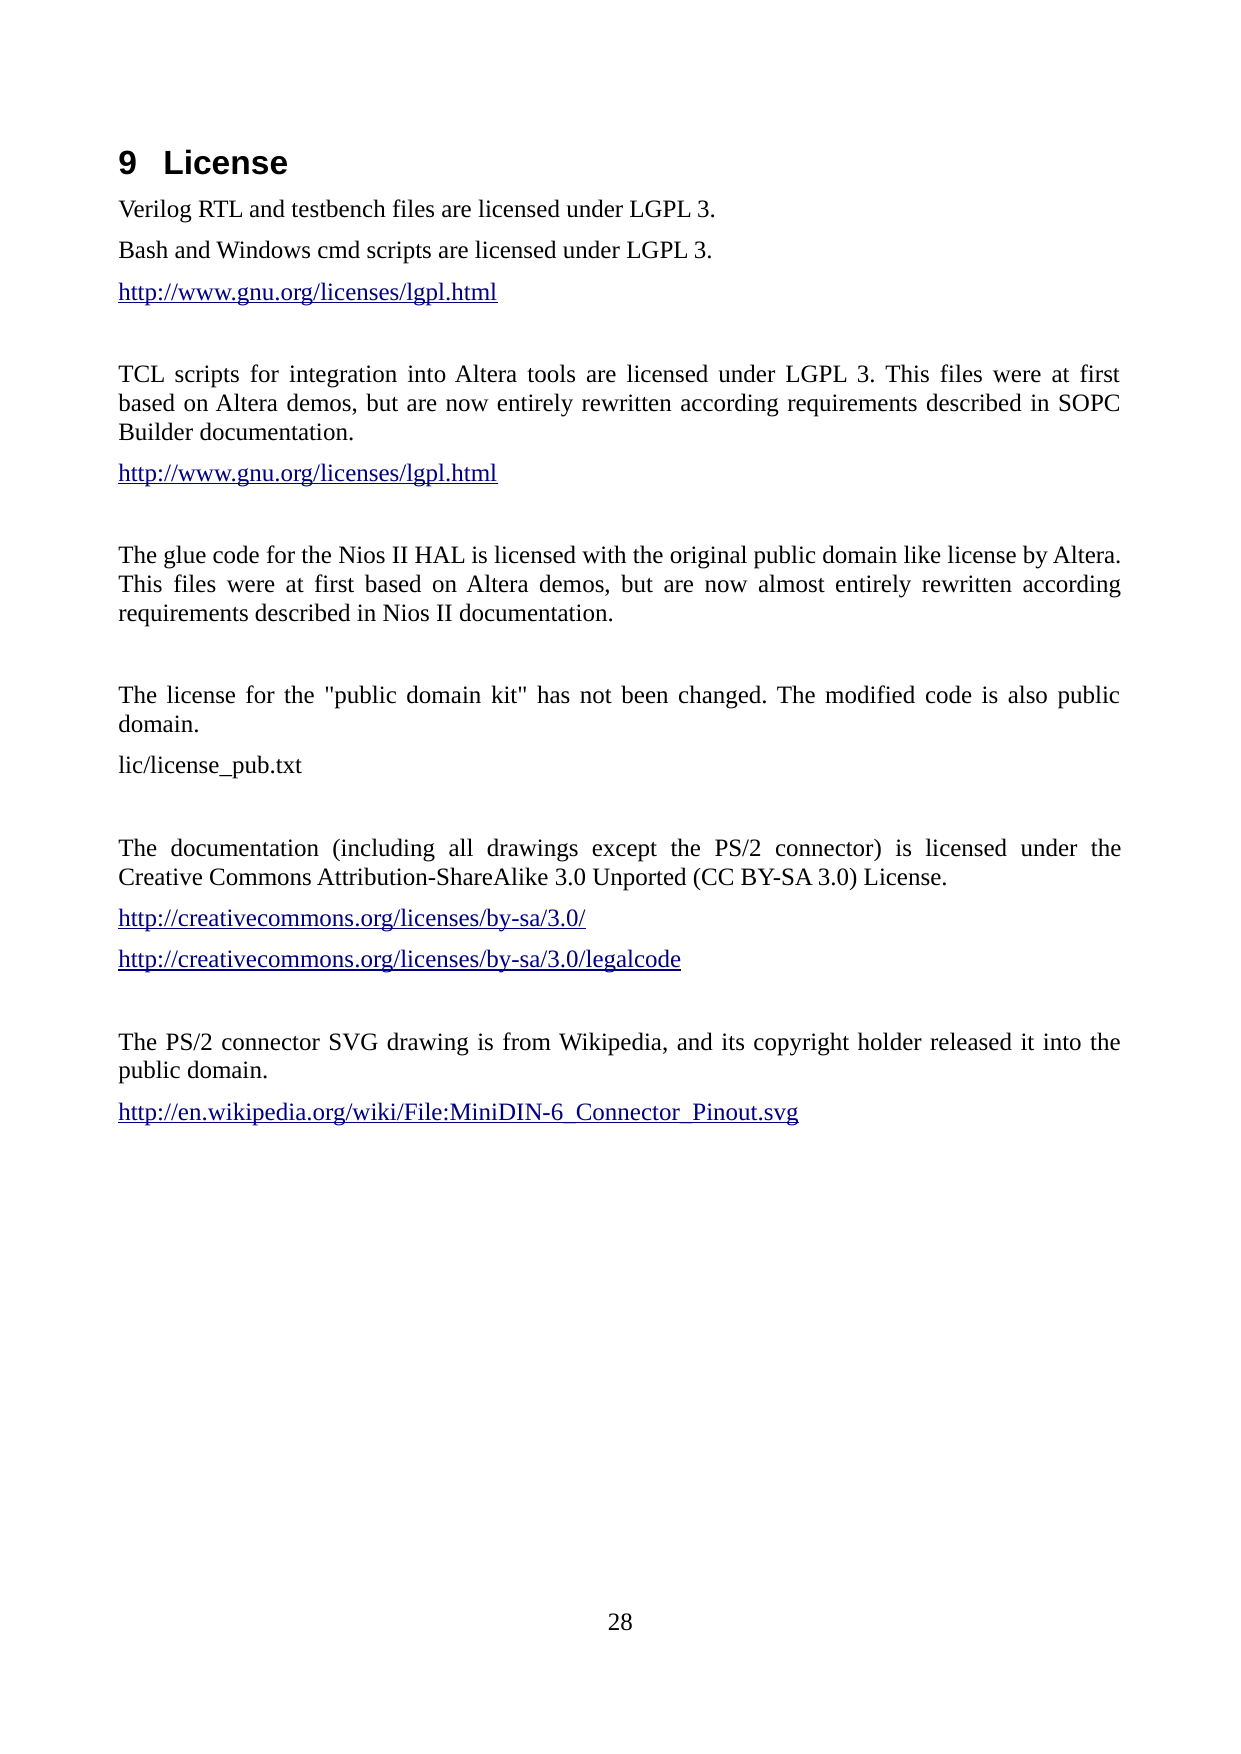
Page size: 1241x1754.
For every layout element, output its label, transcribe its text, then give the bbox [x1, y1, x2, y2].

text http://creativecommons.org/licenses/by-sa/3.0/ [118, 903, 1122, 932]
text http://en.wikipedia.org/wiki/File:MiniDIN-6_Connector_Pinout.svg [118, 1097, 1122, 1126]
text Bash and Windows cmd scripts are licensed under LGPL 3. [118, 236, 1122, 264]
text TCL scripts for integration into Altera tools are licensed under LGPL 3. This files were at first based on Altera demos, but are now entirely rewritten according requirements described in SOPC Builder documentation. [118, 359, 1122, 446]
text The glue code for the Nios II HAL is licensed with the original public domain like license by Altera. This files were at first based on Altera demos, but are now almost entirely rewritten according requirements described in Nios II documentation. [118, 541, 1122, 627]
text http://www.gnu.org/licenses/lgpl.html [118, 277, 1122, 306]
text lic/license_pub.txt [118, 751, 1122, 779]
text Verilog RTL and testbench files are licensed under LGPL 3. [118, 194, 1122, 223]
subtitle License [118, 143, 1122, 182]
text The documentation (including all drawings except the PS/2 connector) is licensed under the Creative Commons Attribution-ShareAlike 3.0 Unported (CC BY-SA 3.0) License. [118, 833, 1122, 891]
text http://www.gnu.org/licenses/lgpl.html [118, 458, 1122, 487]
text The PS/2 connector SVG drawing is from Wikipedia, and its copyright holder released it into the public domain. [118, 1027, 1122, 1084]
text The license for the "public domain kit" has not been changed. The modified code is also public domain. [118, 681, 1122, 738]
text http://creativecommons.org/licenses/by-sa/3.0/legalcode [118, 944, 1122, 973]
